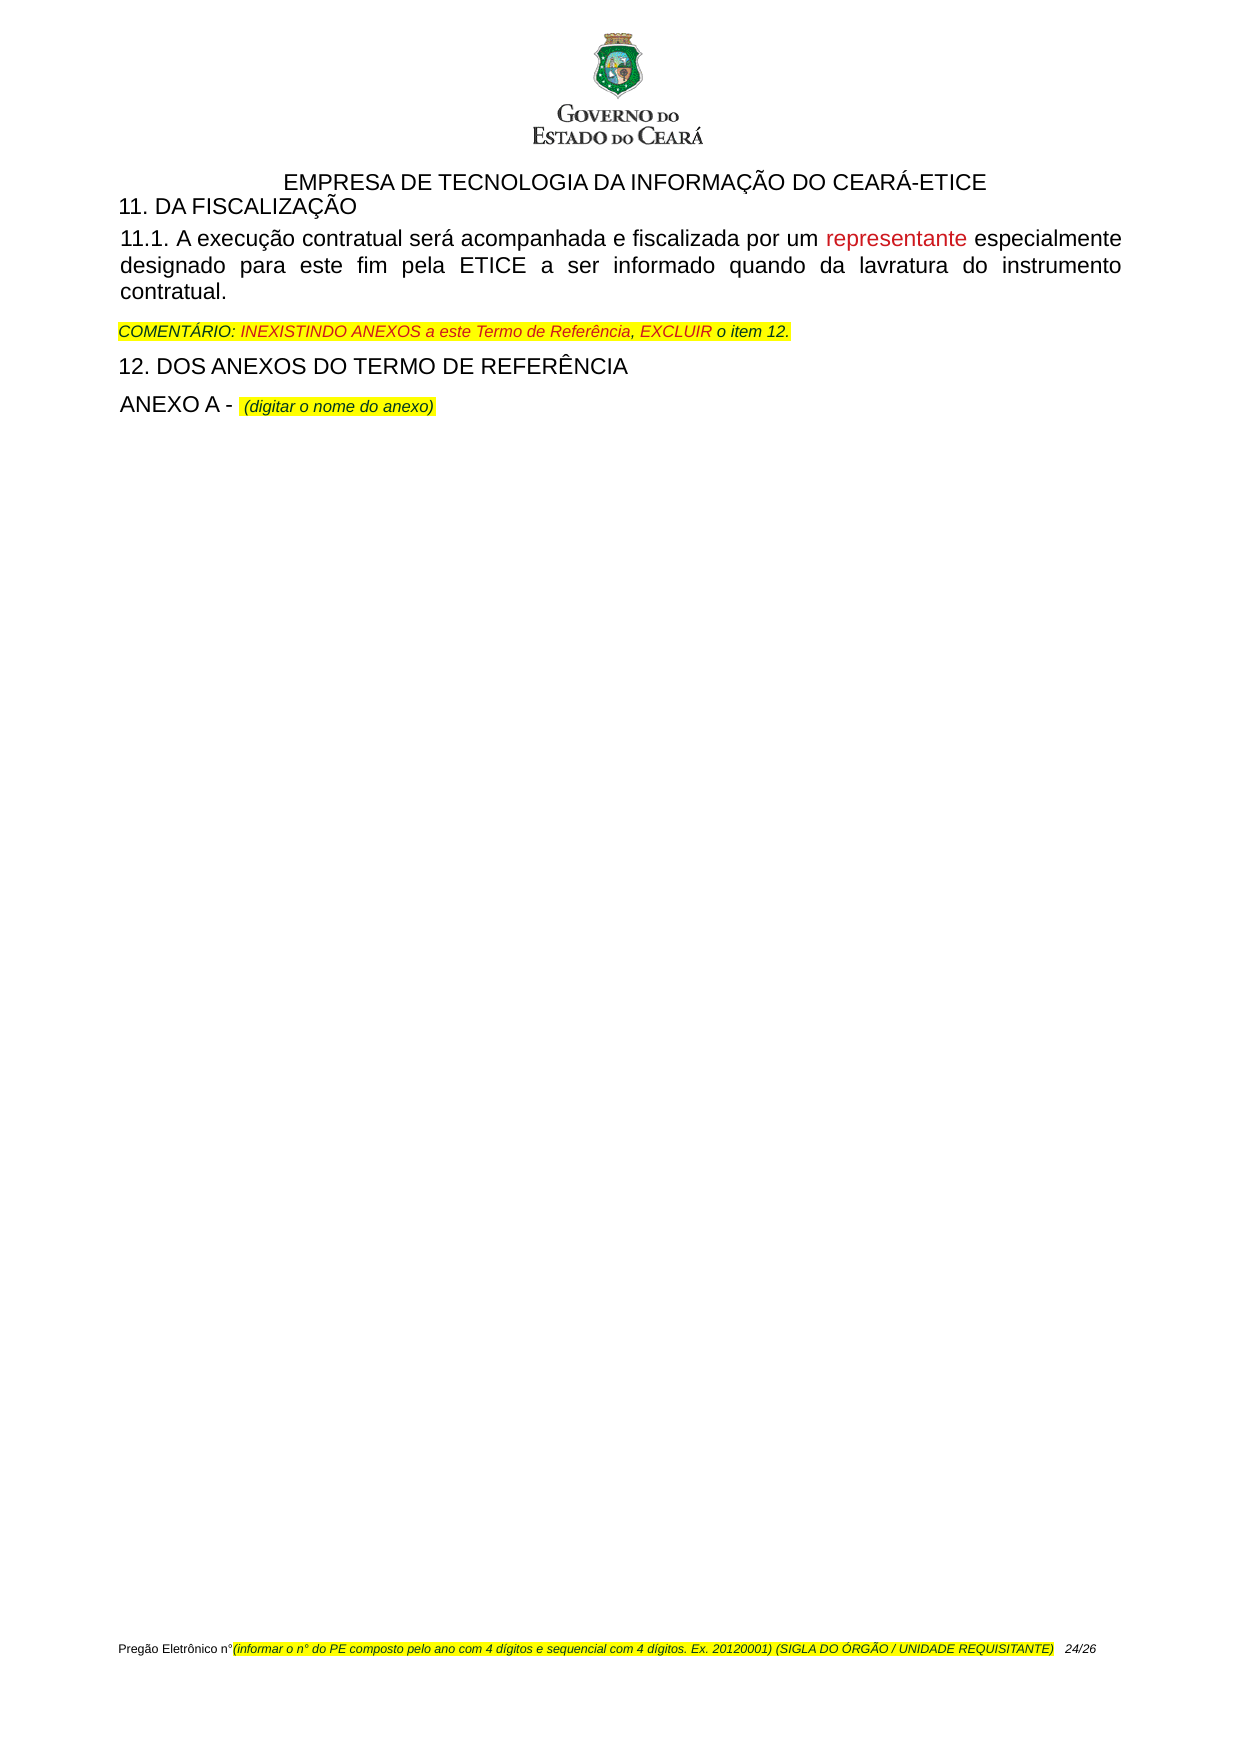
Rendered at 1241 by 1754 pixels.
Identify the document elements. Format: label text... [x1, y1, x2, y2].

text COMENTÁRIO: INEXISTINDO ANEXOS a este Termo de Referência, EXCLUIR o item 12. [118, 322, 1122, 341]
text 11.1. A execução contratual será acompanhada e fiscalizada por um representante especialmente designado para este fim pela ETICE a ser informado quando da lavratura do instrumento contratual. [120, 225, 1122, 304]
text ANEXO A - (digitar o nome do anexo) [119, 391, 1122, 418]
text 12. DOS ANEXOS DO TERMO DE REFERÊNCIA [118, 353, 1122, 379]
text 11. DA FISCALIZAÇÃO [118, 193, 1122, 219]
